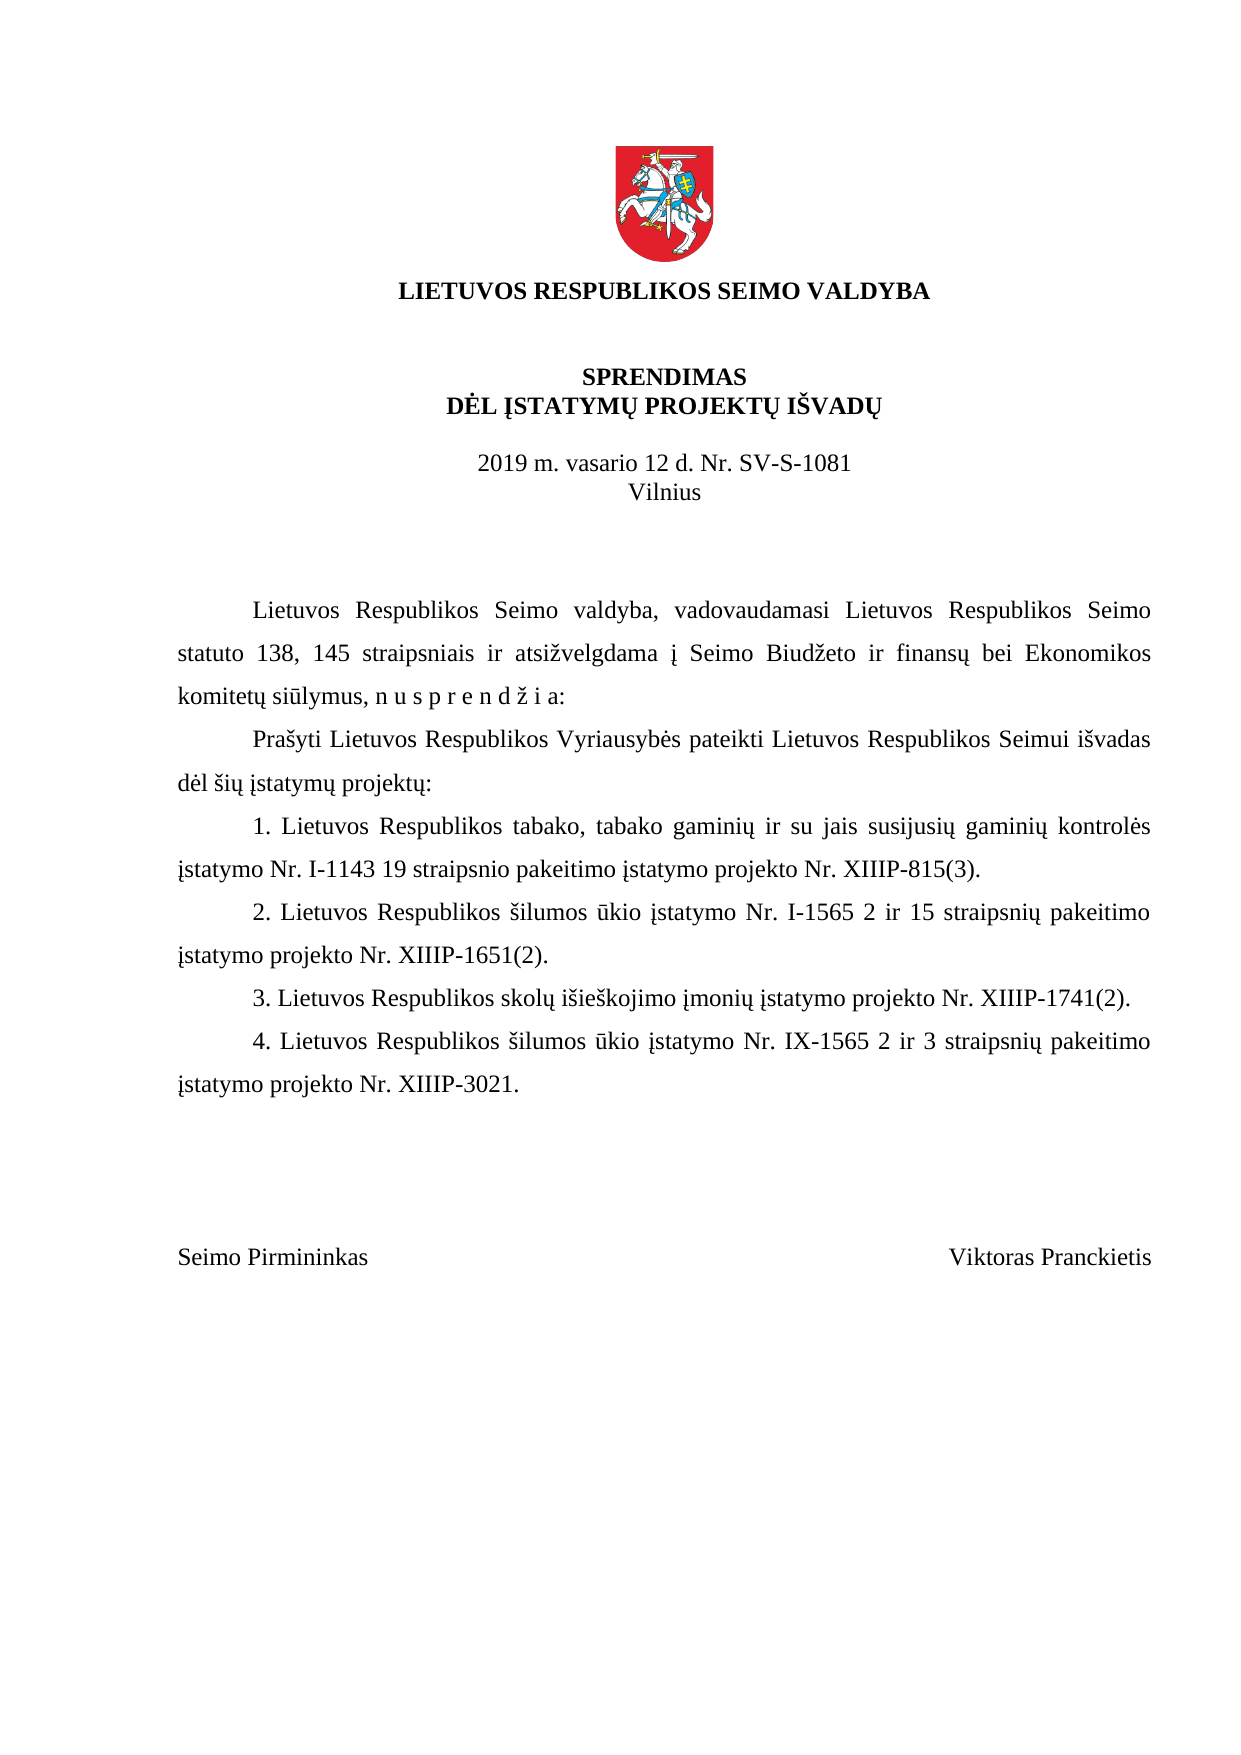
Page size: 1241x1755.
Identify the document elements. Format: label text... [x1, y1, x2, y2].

text LIETUVOS RESPUBLIKOS SEIMO VALDYBA [177, 276, 1152, 305]
text 2019 m. vasario 12 d. Nr. SV-S-1081 [177, 448, 1152, 477]
text Seimo Pirmininkas Viktoras Pranckietis [177, 1242, 1152, 1271]
text 2. Lietuvos Respublikos šilumos ūkio įstatymo Nr. I-1565 2 ir 15 straipsnių pakeitimo įstatymo projekto Nr. XIIIP-1651(2). [177, 897, 1152, 969]
text SPRENDIMAS [177, 362, 1152, 391]
text 1. Lietuvos Respublikos tabako, tabako gaminių ir su jais susijusių gaminių kontrolės įstatymo Nr. I-1143 19 straipsnio pakeitimo įstatymo projekto Nr. XIIIP-815(3). [177, 811, 1152, 883]
text Prašyti Lietuvos Respublikos Vyriausybės pateikti Lietuvos Respublikos Seimui išvadas dėl šių įstatymų projektų: [177, 724, 1152, 796]
text Vilnius [177, 477, 1152, 506]
text 4. Lietuvos Respublikos šilumos ūkio įstatymo Nr. IX-1565 2 ir 3 straipsnių pakeitimo įstatymo projekto Nr. XIIIP-3021. [177, 1026, 1152, 1098]
text Lietuvos Respublikos Seimo valdyba, vadovaudamasi Lietuvos Respublikos Seimo statuto 138, 145 straipsniais ir atsižvelgdama į Seimo Biudžeto ir finansų bei Ekonomikos komitetų siūlymus, nusprendžia: [177, 595, 1152, 710]
text DĖL ĮSTATYMŲ PROJEKTŲ IŠVADŲ [177, 391, 1152, 420]
text 3. Lietuvos Respublikos skolų išieškojimo įmonių įstatymo projekto Nr. XIIIP-1741(2). [177, 983, 1152, 1012]
